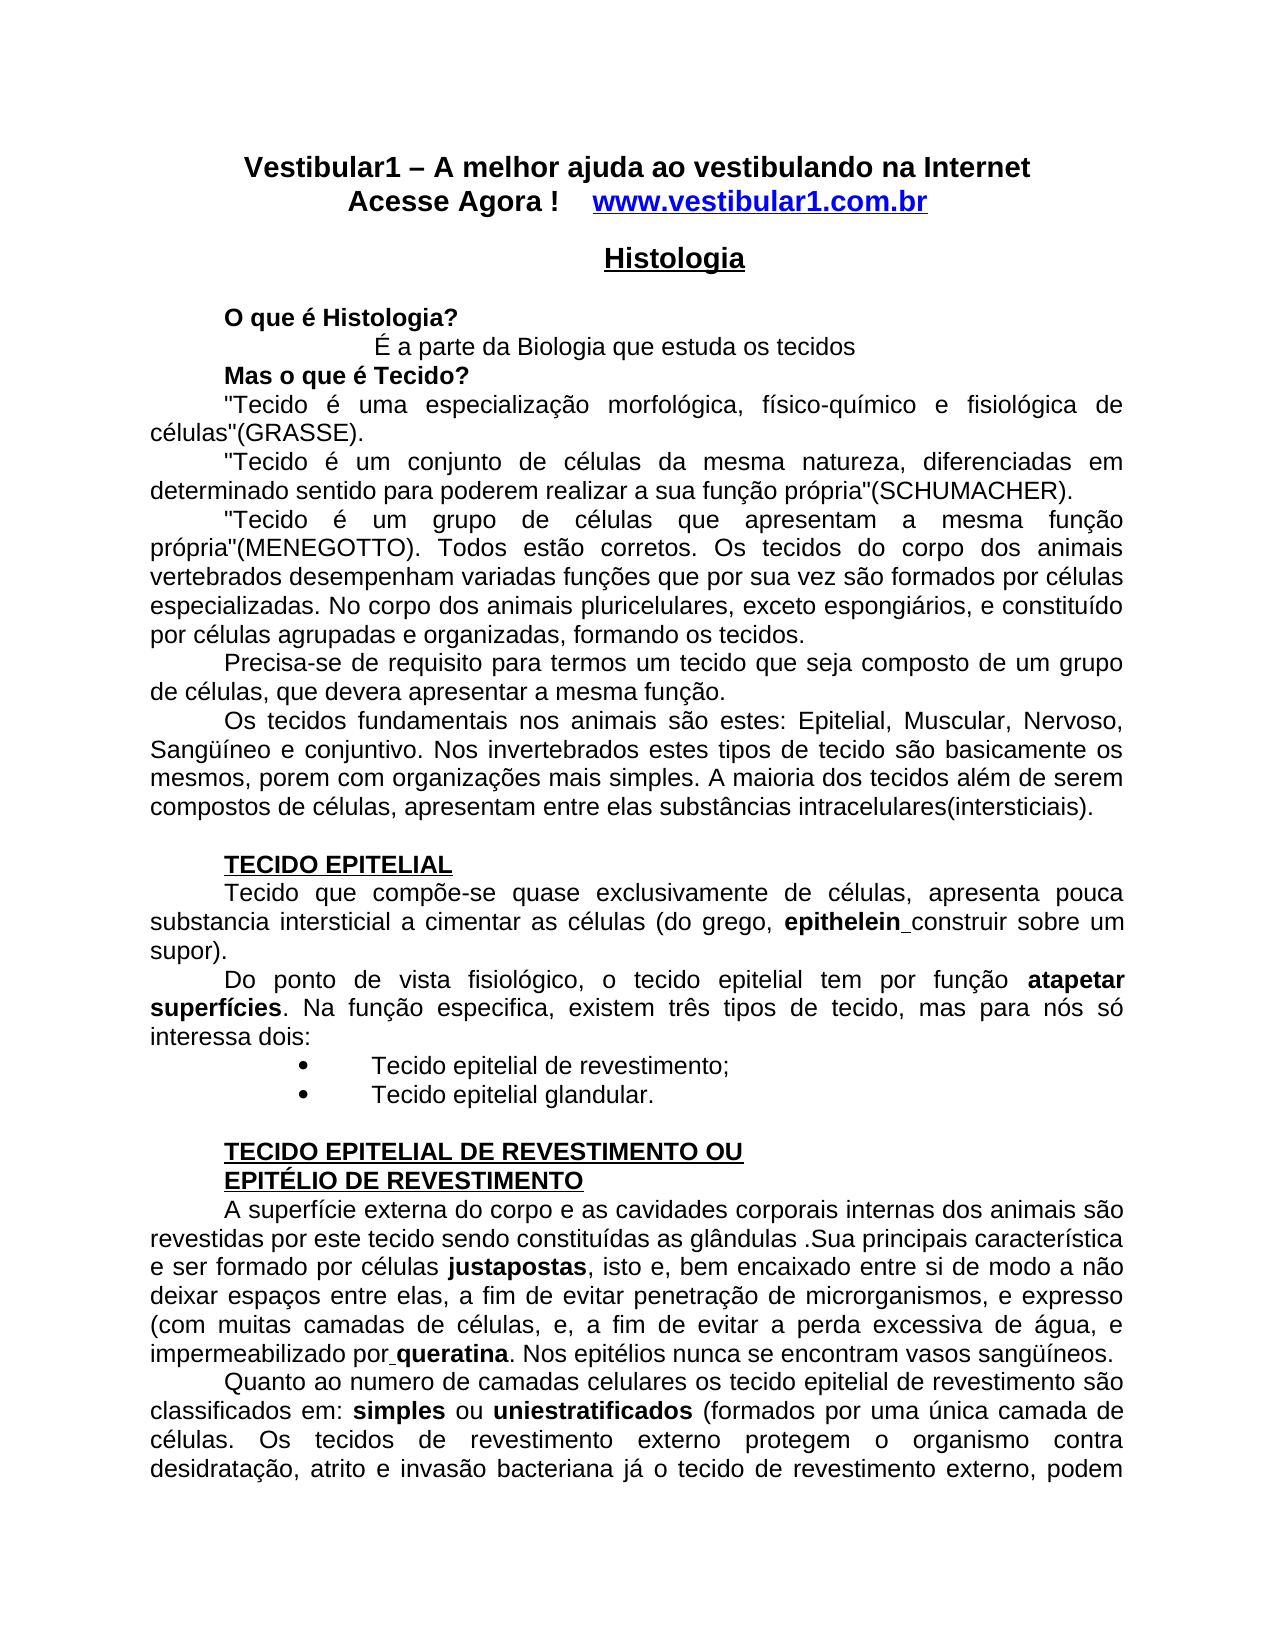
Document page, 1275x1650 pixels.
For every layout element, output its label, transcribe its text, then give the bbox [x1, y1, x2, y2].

text "Tecido é um conjunto de células da mesma natureza, diferenciadas em determinado sentido para poderem realizar a sua função própria"(SCHUMACHER). [150, 447, 1125, 505]
text Mas o que é Tecido? [150, 361, 1125, 390]
text "Tecido é uma especialização morfológica, físico-químico e fisiológica de células"(GRASSE). [150, 390, 1125, 447]
text A superfície externa do corpo e as cavidades corporais internas dos animais são revestidas por este tecido sendo constituídas as glândulas .Sua principais característica e ser formado por células justapostas, isto e, bem encaixado entre si de modo a não deixar espaços entre elas, a fim de evitar penetração de microrganismos, e expresso (com muitas camadas de células, e, a fim de evitar a perda excessiva de água, e impermeabilizado por queratina. Nos epitélios nunca se encontram vasos sangüíneos. [150, 1195, 1125, 1367]
text Os tecidos fundamentais nos animais são estes: Epitelial, Muscular, Nervoso, Sangüíneo e conjuntivo. Nos invertebrados estes tipos de tecido são basicamente os mesmos, porem com organizações mais simples. A maioria dos tecidos além de serem compostos de células, apresentam entre elas substâncias intracelulares(intersticiais). [150, 706, 1125, 821]
text O que é Histologia? [150, 303, 1125, 332]
text Do ponto de vista fisiológico, o tecido epitelial tem por função atapetar superfícies. Na função especifica, existem três tipos de tecido, mas para nós só interessa dois: [150, 965, 1125, 1051]
subtitle EPITÉLIO DE REVESTIMENTO [150, 1166, 1125, 1195]
subtitle Histologia [150, 241, 1125, 275]
text "Tecido é um grupo de células que apresentam a mesma função própria"(MENEGOTTO). Todos estão corretos. Os tecidos do corpo dos animais vertebrados desempenham variadas funções que por sua vez são formados por células especializadas. No corpo dos animais pluricelulares, exceto espongiários, e constituído por células agrupadas e organizadas, formando os tecidos. [150, 505, 1125, 648]
text Tecido que compõe-se quase exclusivamente de células, apresenta pouca substancia intersticial a cimentar as células (do grego, epithelein construir sobre um supor). [150, 878, 1125, 965]
list Tecido epitelial glandular. [225, 1080, 1125, 1109]
list Tecido epitelial de revestimento; [225, 1051, 1125, 1080]
subtitle TECIDO EPITELIAL DE REVESTIMENTO OU [150, 1137, 1125, 1166]
text É a parte da Biologia que estuda os tecidos [300, 332, 1125, 361]
subtitle TECIDO EPITELIAL [150, 850, 1125, 878]
text Quanto ao numero de camadas celulares os tecido epitelial de revestimento são classificados em: simples ou uniestratificados (formados por uma única camada de células. Os tecidos de revestimento externo protegem o organismo contra desidratação, atrito e invasão bacteriana já o tecido de revestimento externo, podem [150, 1367, 1125, 1482]
text Precisa-se de requisito para termos um tecido que seja composto de um grupo de células, que devera apresentar a mesma função. [150, 648, 1125, 706]
